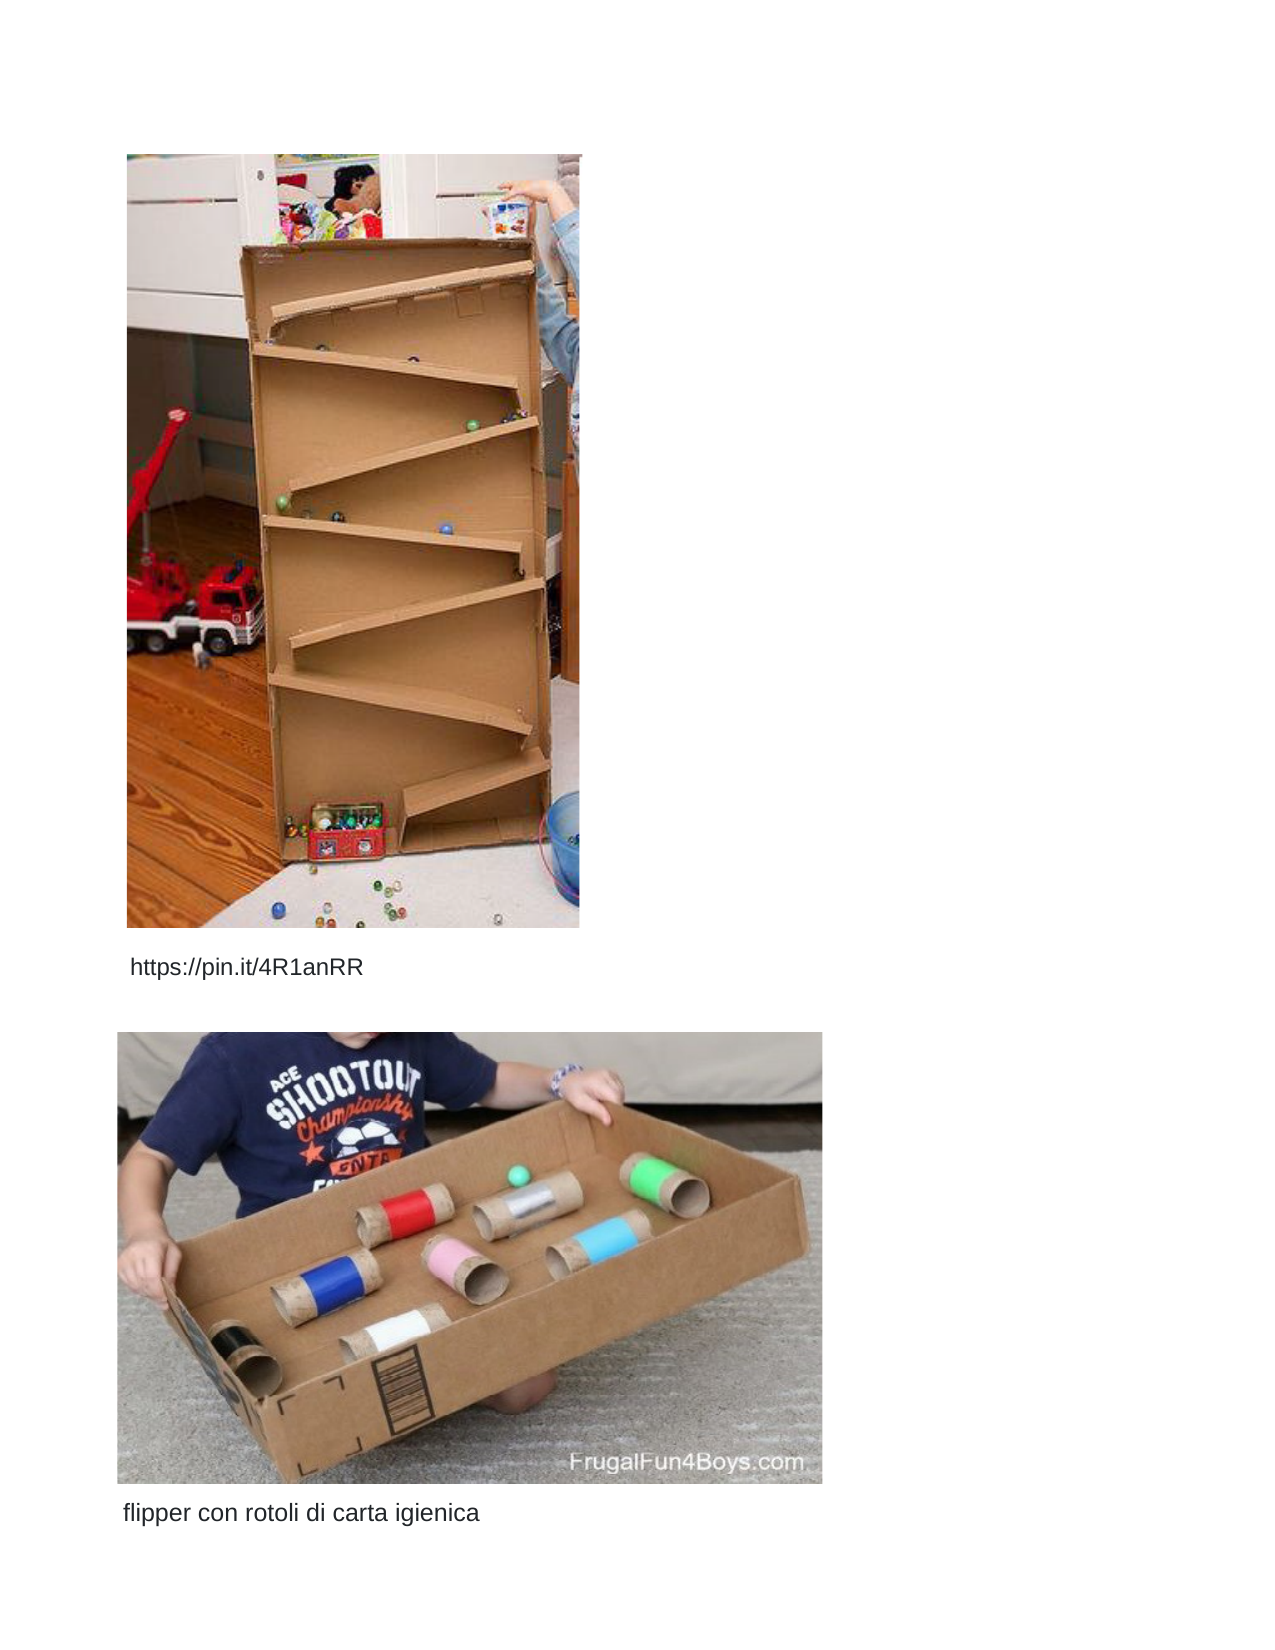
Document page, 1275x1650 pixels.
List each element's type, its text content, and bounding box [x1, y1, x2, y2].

text flipper con rotoli di carta igienica [123, 1498, 1152, 1527]
picture [126, 154, 583, 928]
picture [117, 1032, 823, 1484]
text https://pin.it/4R1anRR [123, 952, 1152, 981]
